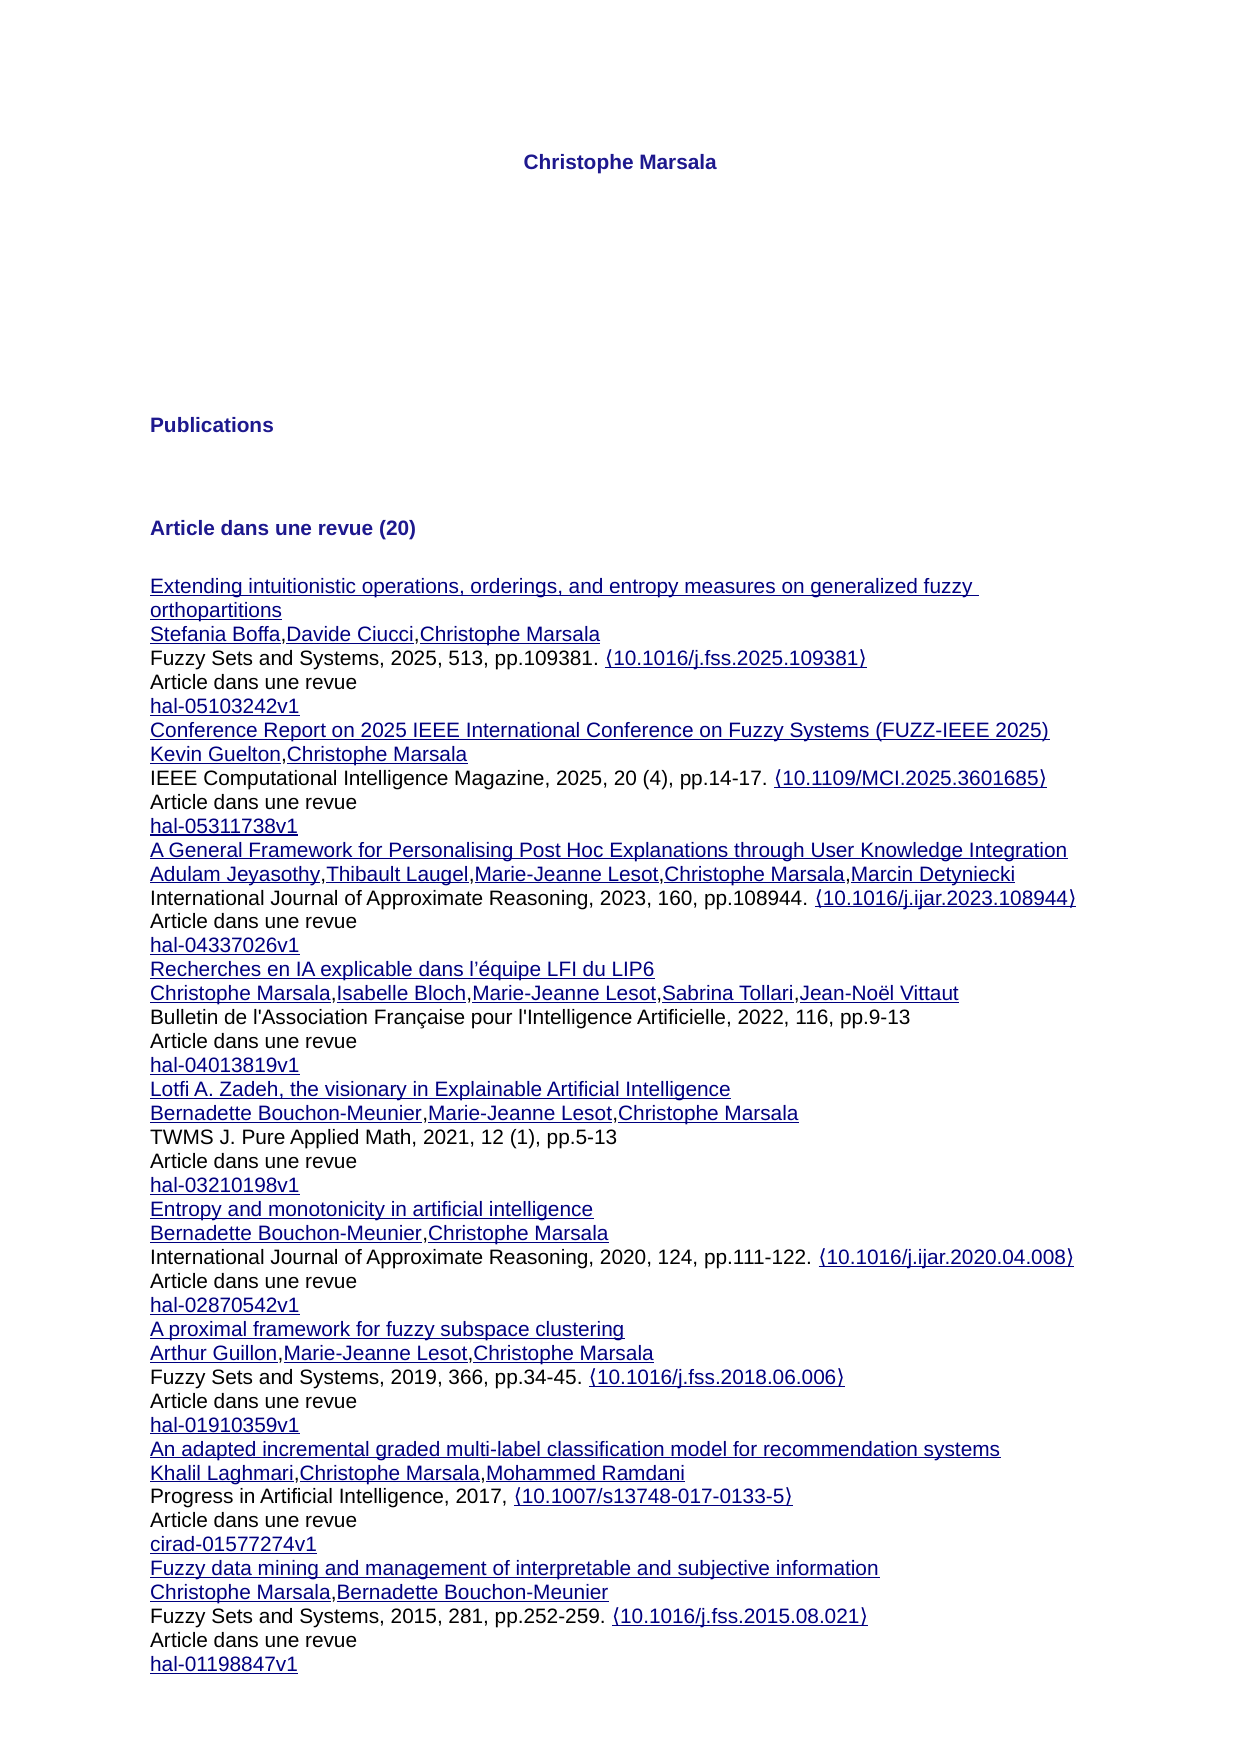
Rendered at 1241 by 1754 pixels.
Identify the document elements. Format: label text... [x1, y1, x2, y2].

table_cell Recherches en IA explicable dans l’équipe LFI du LIP6 Christophe Marsala,Isabelle Bloch,Marie-Jeanne Lesot,Sabrina Tollari,Jean-Noël Vittaut Bulletin de l'Association Française pour l'Intelligence Artificielle, 2022, 116, pp.9-13 Article dans une revue hal-04013819v1 [150, 957, 1090, 1077]
subtitle Article dans une revue (20) [150, 516, 1090, 539]
table_cell An adapted incremental graded multi-label classification model for recommendation systems Khalil Laghmari,Christophe Marsala,Mohammed Ramdani Progress in Artificial Intelligence, 2017, ⟨10.1007/s13748-017-0133-5⟩ Article dans une revue cirad-01577274v1 [150, 1436, 1090, 1556]
table_cell Conference Report on 2025 IEEE International Conference on Fuzzy Systems (FUZZ-IEEE 2025) Kevin Guelton,Christophe Marsala IEEE Computational Intelligence Magazine, 2025, 20 (4), pp.14-17. ⟨10.1109/MCI.2025.3601685⟩ Article dans une revue hal-05311738v1 [150, 718, 1090, 837]
table_cell Entropy and monotonicity in artificial intelligence Bernadette Bouchon-Meunier,Christophe Marsala International Journal of Approximate Reasoning, 2020, 124, pp.111-122. ⟨10.1016/j.ijar.2020.04.008⟩ Article dans une revue hal-02870542v1 [150, 1197, 1090, 1317]
table_cell Lotfi A. Zadeh, the visionary in Explainable Artificial Intelligence Bernadette Bouchon-Meunier,Marie-Jeanne Lesot,Christophe Marsala TWMS J. Pure Applied Math, 2021, 12 (1), pp.5-13 Article dans une revue hal-03210198v1 [150, 1077, 1090, 1197]
table_cell A General Framework for Personalising Post Hoc Explanations through User Knowledge Integration Adulam Jeyasothy,Thibault Laugel,Marie-Jeanne Lesot,Christophe Marsala,Marcin Detyniecki International Journal of Approximate Reasoning, 2023, 160, pp.108944. ⟨10.1016/j.ijar.2023.108944⟩ Article dans une revue hal-04337026v1 [150, 838, 1090, 957]
subtitle Publications [150, 412, 1090, 436]
table_cell A proximal framework for fuzzy subspace clustering Arthur Guillon,Marie-Jeanne Lesot,Christophe Marsala Fuzzy Sets and Systems, 2019, 366, pp.34-45. ⟨10.1016/j.fss.2018.06.006⟩ Article dans une revue hal-01910359v1 [150, 1317, 1090, 1436]
table_cell Fuzzy data mining and management of interpretable and subjective information Christophe Marsala,Bernadette Bouchon-Meunier Fuzzy Sets and Systems, 2015, 281, pp.252-259. ⟨10.1016/j.fss.2015.08.021⟩ Article dans une revue hal-01198847v1 [150, 1556, 1090, 1676]
table_header Extending intuitionistic operations, orderings, and entropy measures on generalized fuzzy orthopartitions Stefania Boffa,Davide Ciucci,Christophe Marsala Fuzzy Sets and Systems, 2025, 513, pp.109381. ⟨10.1016/j.fss.2025.109381⟩ Article dans une revue hal-05103242v1 [150, 574, 1090, 718]
subtitle Christophe Marsala [150, 150, 1090, 174]
